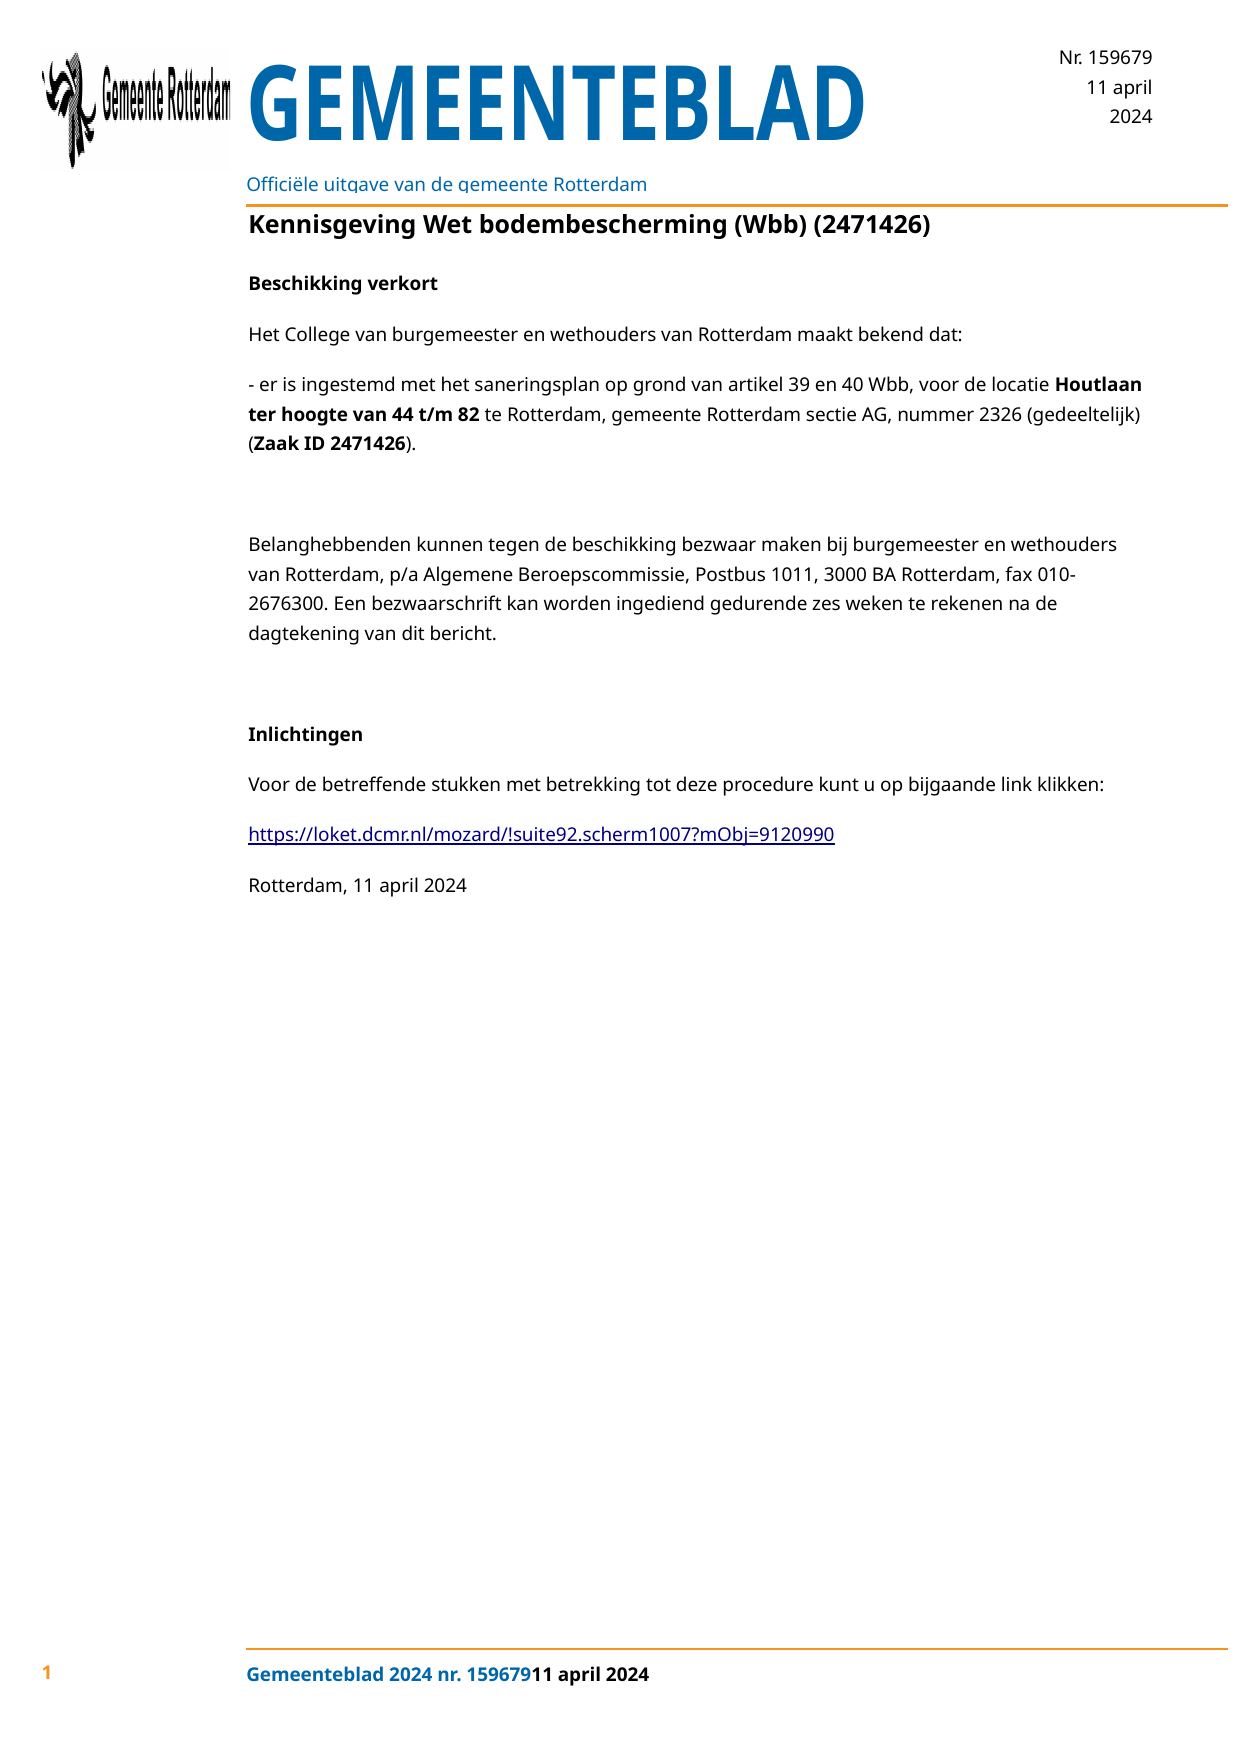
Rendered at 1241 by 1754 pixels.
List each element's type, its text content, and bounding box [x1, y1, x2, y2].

picture [41, 47, 231, 172]
text Beschikking verkort [248, 270, 1152, 296]
text Belanghebbenden kunnen tegen de beschikking bezwaar maken bij burgemeester en wethouders van Rotterdam, p/a Algemene Beroepscommissie, Postbus 1011, 3000 BA Rotterdam, fax 010-2676300. Een bezwaarschrift kan worden ingediend gedurende zes weken te rekenen na de dagtekening van dit bericht. [248, 531, 1152, 646]
text Voor de betreffende stukken met betrekking tot deze procedure kunt u op bijgaande link klikken: [248, 771, 1152, 797]
text Kennisgeving Wet bodembescherming (Wbb) (2471426) [248, 207, 1152, 241]
text Rotterdam, 11 april 2024 [248, 872, 1152, 898]
text https://loket.dcmr.nl/mozard/!suite92.scherm1007?mObj=9120990 [248, 822, 1152, 847]
text Inlichtingen [248, 721, 1152, 746]
text - er is ingestemd met het saneringsplan op grond van artikel 39 en 40 Wbb, voor de locatie Houtlaan ter hoogte van 44 t/m 82 te Rotterdam, gemeente Rotterdam sectie AG, nummer 2326 (gedeeltelijk) (Zaak ID 2471426). [248, 371, 1152, 456]
text Het College van burgemeester en wethouders van Rotterdam maakt bekend dat: [248, 321, 1152, 346]
